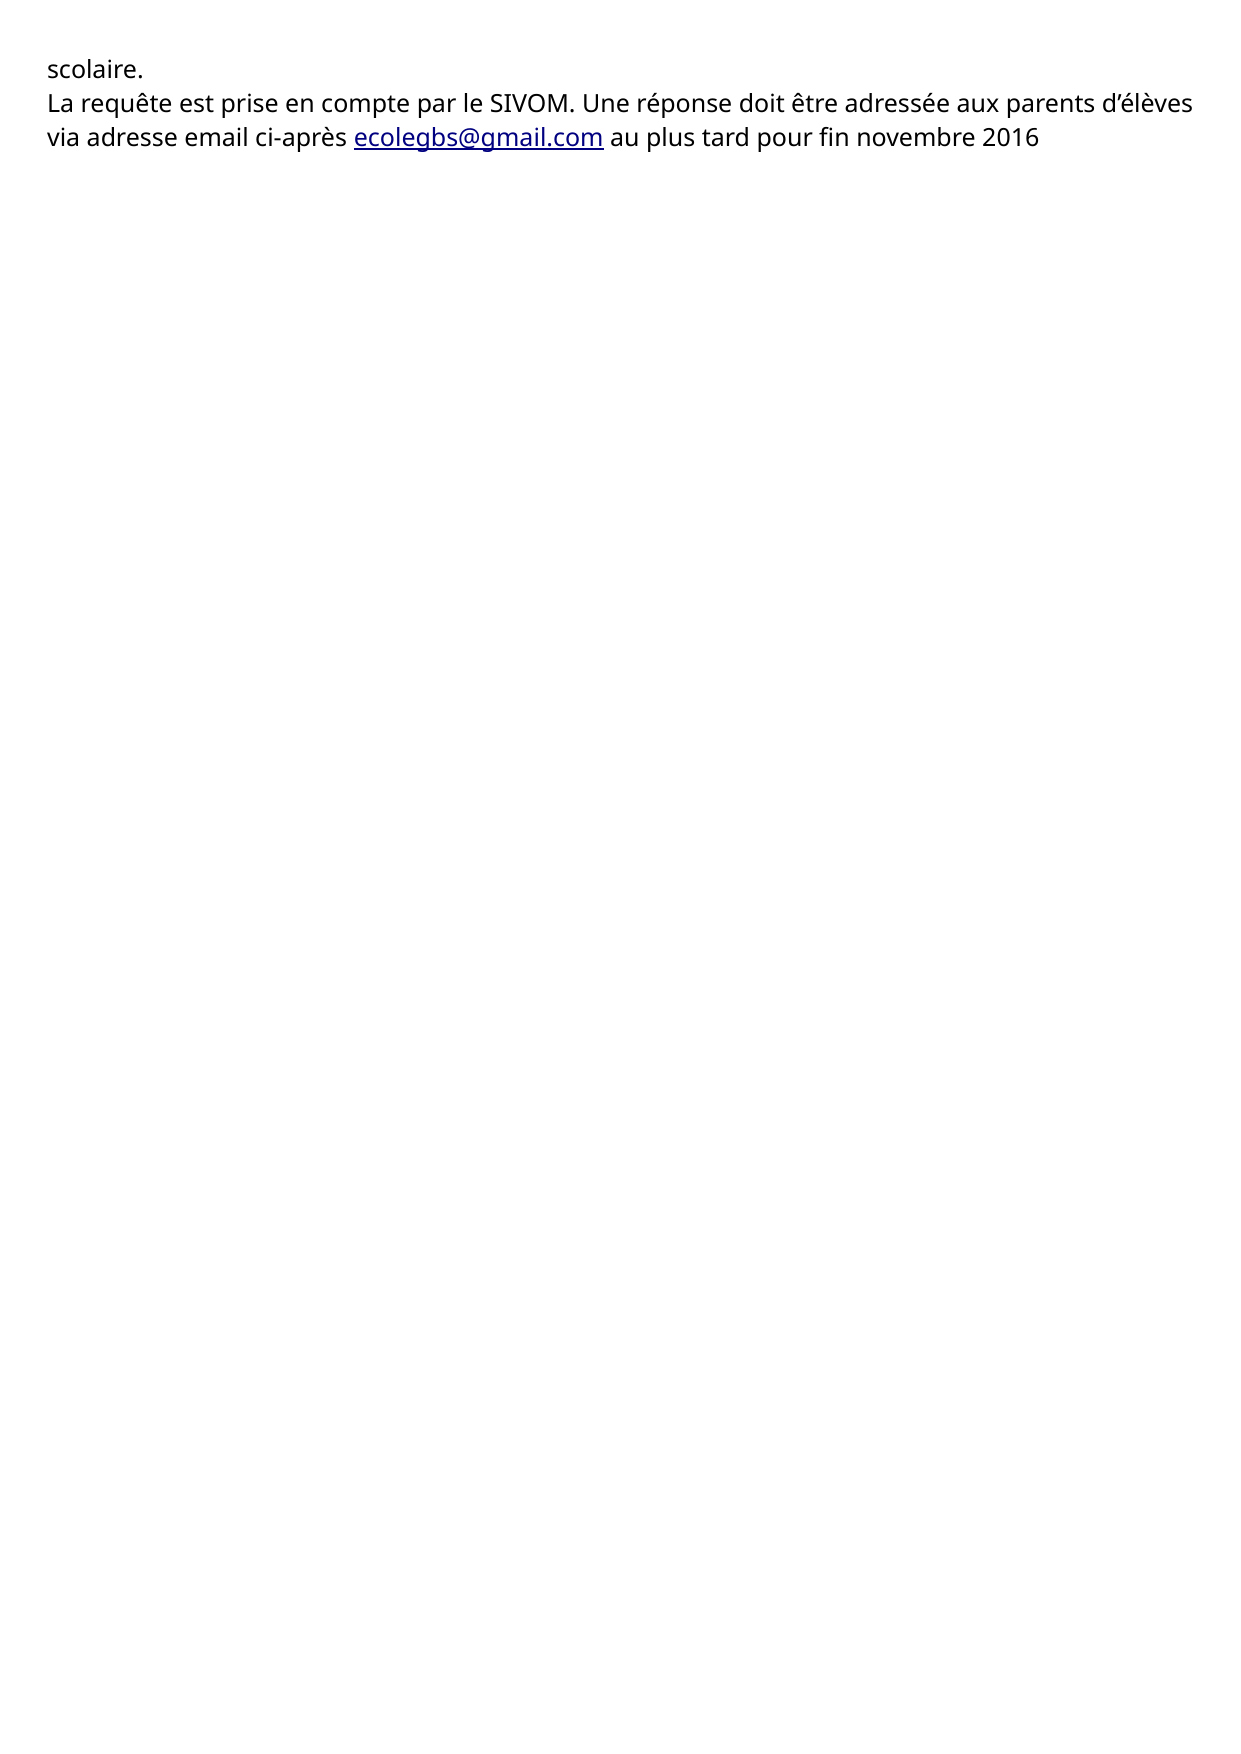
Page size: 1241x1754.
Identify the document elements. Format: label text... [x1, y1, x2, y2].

text La requête est prise en compte par le SIVOM. Une réponse doit être adressée aux parents d’élèves via adresse email ci-après ecolegbs@gmail.com au plus tard pour fin novembre 2016 [47, 86, 1195, 154]
text scolaire. [47, 52, 1195, 86]
